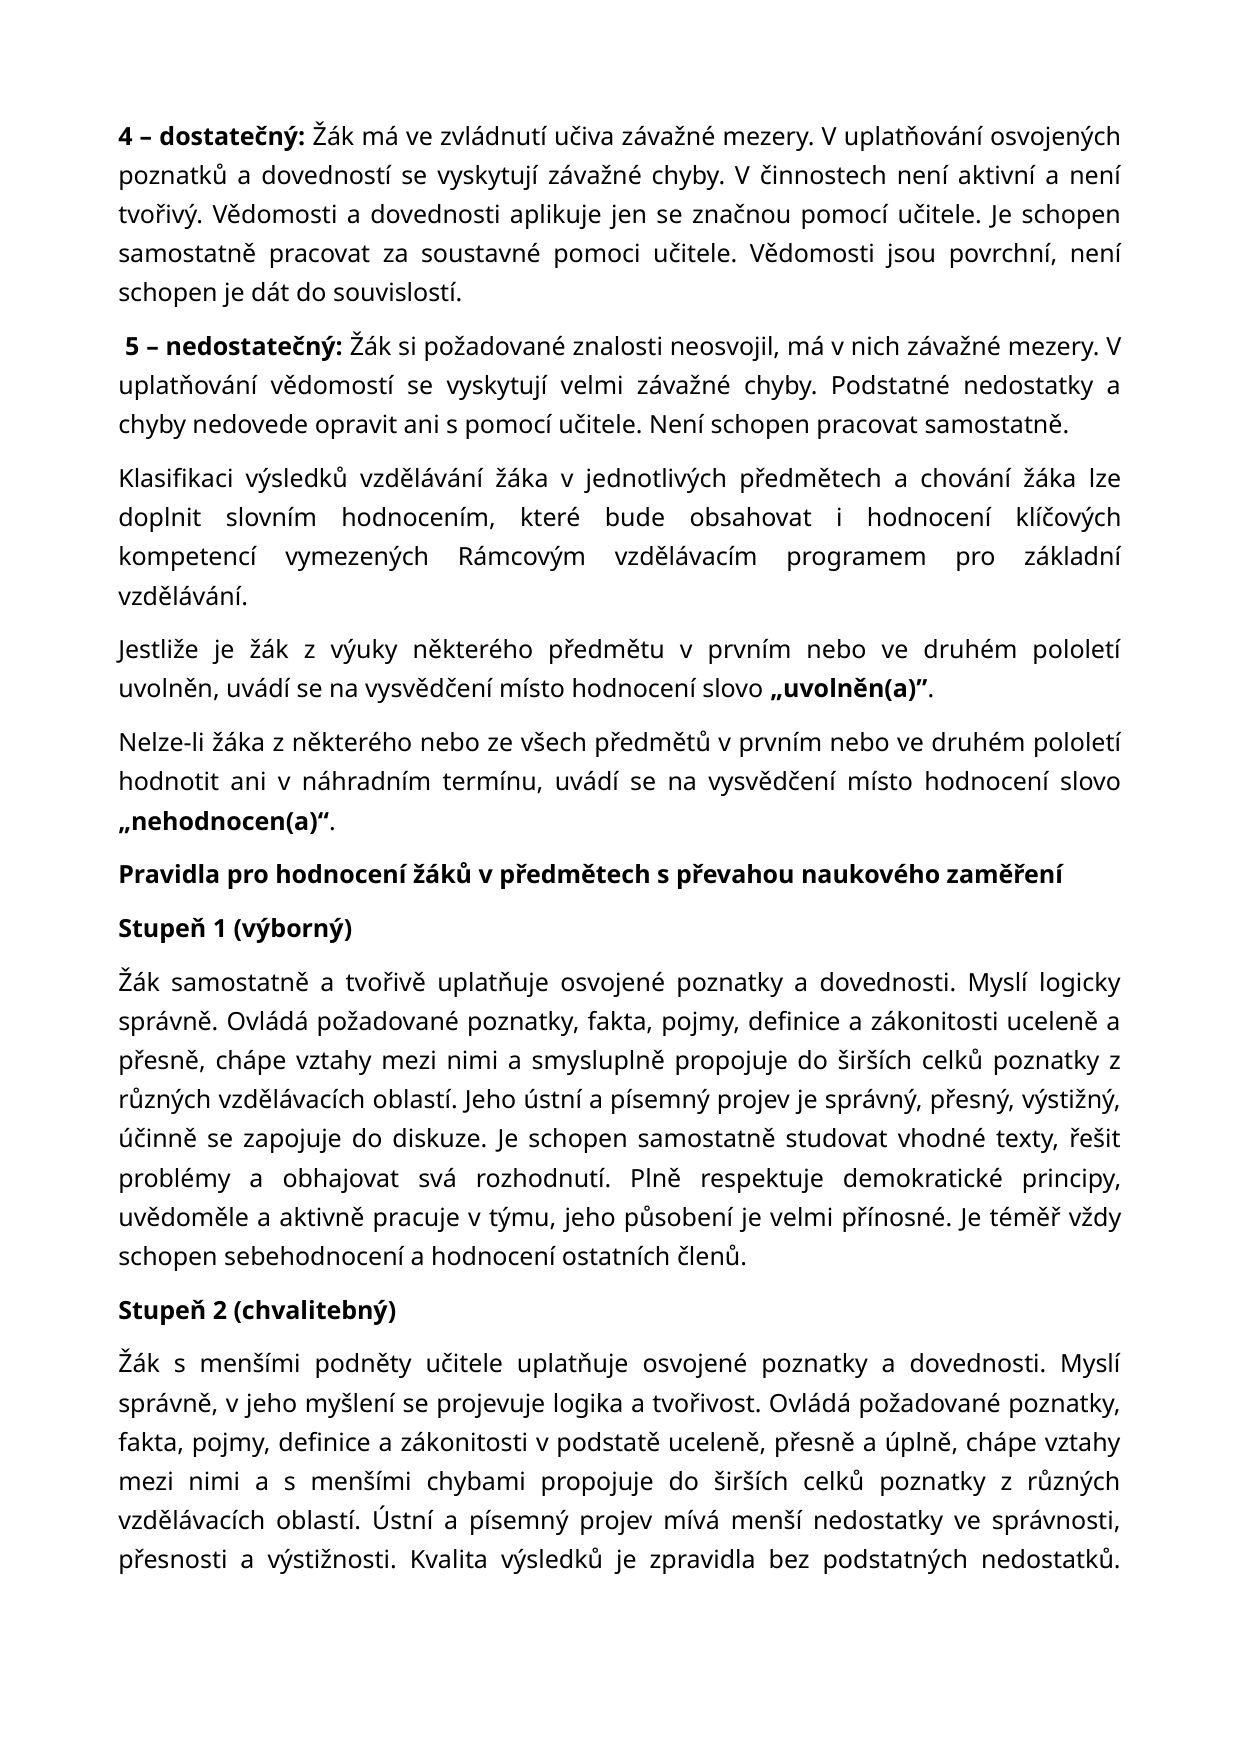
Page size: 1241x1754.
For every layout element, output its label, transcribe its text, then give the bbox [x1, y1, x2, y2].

text Žák s menšími podněty učitele uplatňuje osvojené poznatky a dovednosti. Myslí správně, v jeho myšlení se projevuje logika a tvořivost. Ovládá požadované poznatky, fakta, pojmy, definice a zákonitosti v podstatě uceleně, přesně a úplně, chápe vztahy mezi nimi a s menšími chybami propojuje do širších celků poznatky z různých vzdělávacích oblastí. Ústní a písemný projev mívá menší nedostatky ve správnosti, přesnosti a výstižnosti. Kvalita výsledků je zpravidla bez podstatných nedostatků. [118, 1346, 1122, 1576]
text Stupeň 1 (výborný) [118, 911, 1122, 945]
text 5 – nedostatečný: Žák si požadované znalosti neosvojil, má v nich závažné mezery. V uplatňování vědomostí se vyskytují velmi závažné chyby. Podstatné nedostatky a chyby nedovede opravit ani s pomocí učitele. Není schopen pracovat samostatně. [118, 328, 1122, 441]
text Jestliže je žák z výuky některého předmětu v prvním nebo ve druhém pololetí uvolněn, uvádí se na vysvědčení místo hodnocení slovo „uvolněn(a)”. [118, 632, 1122, 705]
text Žák samostatně a tvořivě uplatňuje osvojené poznatky a dovednosti. Myslí logicky správně. Ovládá požadované poznatky, fakta, pojmy, definice a zákonitosti uceleně a přesně, chápe vztahy mezi nimi a smysluplně propojuje do širších celků poznatky z různých vzdělávacích oblastí. Jeho ústní a písemný projev je správný, přesný, výstižný, účinně se zapojuje do diskuze. Je schopen samostatně studovat vhodné texty, řešit problémy a obhajovat svá rozhodnutí. Plně respektuje demokratické principy, uvědoměle a aktivně pracuje v týmu, jeho působení je velmi přínosné. Je téměř vždy schopen sebehodnocení a hodnocení ostatních členů. [118, 964, 1122, 1273]
text Pravidla pro hodnocení žáků v předmětech s převahou naukového zaměření [118, 857, 1122, 891]
text 4 – dostatečný: Žák má ve zvládnutí učiva závažné mezery. V uplatňování osvojených poznatků a dovedností se vyskytují závažné chyby. V činnostech není aktivní a není tvořivý. Vědomosti a dovednosti aplikuje jen se značnou pomocí učitele. Je schopen samostatně pracovat za soustavné pomoci učitele. Vědomosti jsou povrchní, není schopen je dát do souvislostí. [118, 118, 1122, 309]
text Nelze-li žáka z některého nebo ze všech předmětů v prvním nebo ve druhém pololetí hodnotit ani v náhradním termínu, uvádí se na vysvědčení místo hodnocení slovo „nehodnocen(a)“. [118, 725, 1122, 837]
text Klasifikaci výsledků vzdělávání žáka v jednotlivých předmětech a chování žáka lze doplnit slovním hodnocením, které bude obsahovat i hodnocení klíčových kompetencí vymezených Rámcovým vzdělávacím programem pro základní vzdělávání. [118, 461, 1122, 612]
text Stupeň 2 (chvalitebný) [118, 1292, 1122, 1326]
